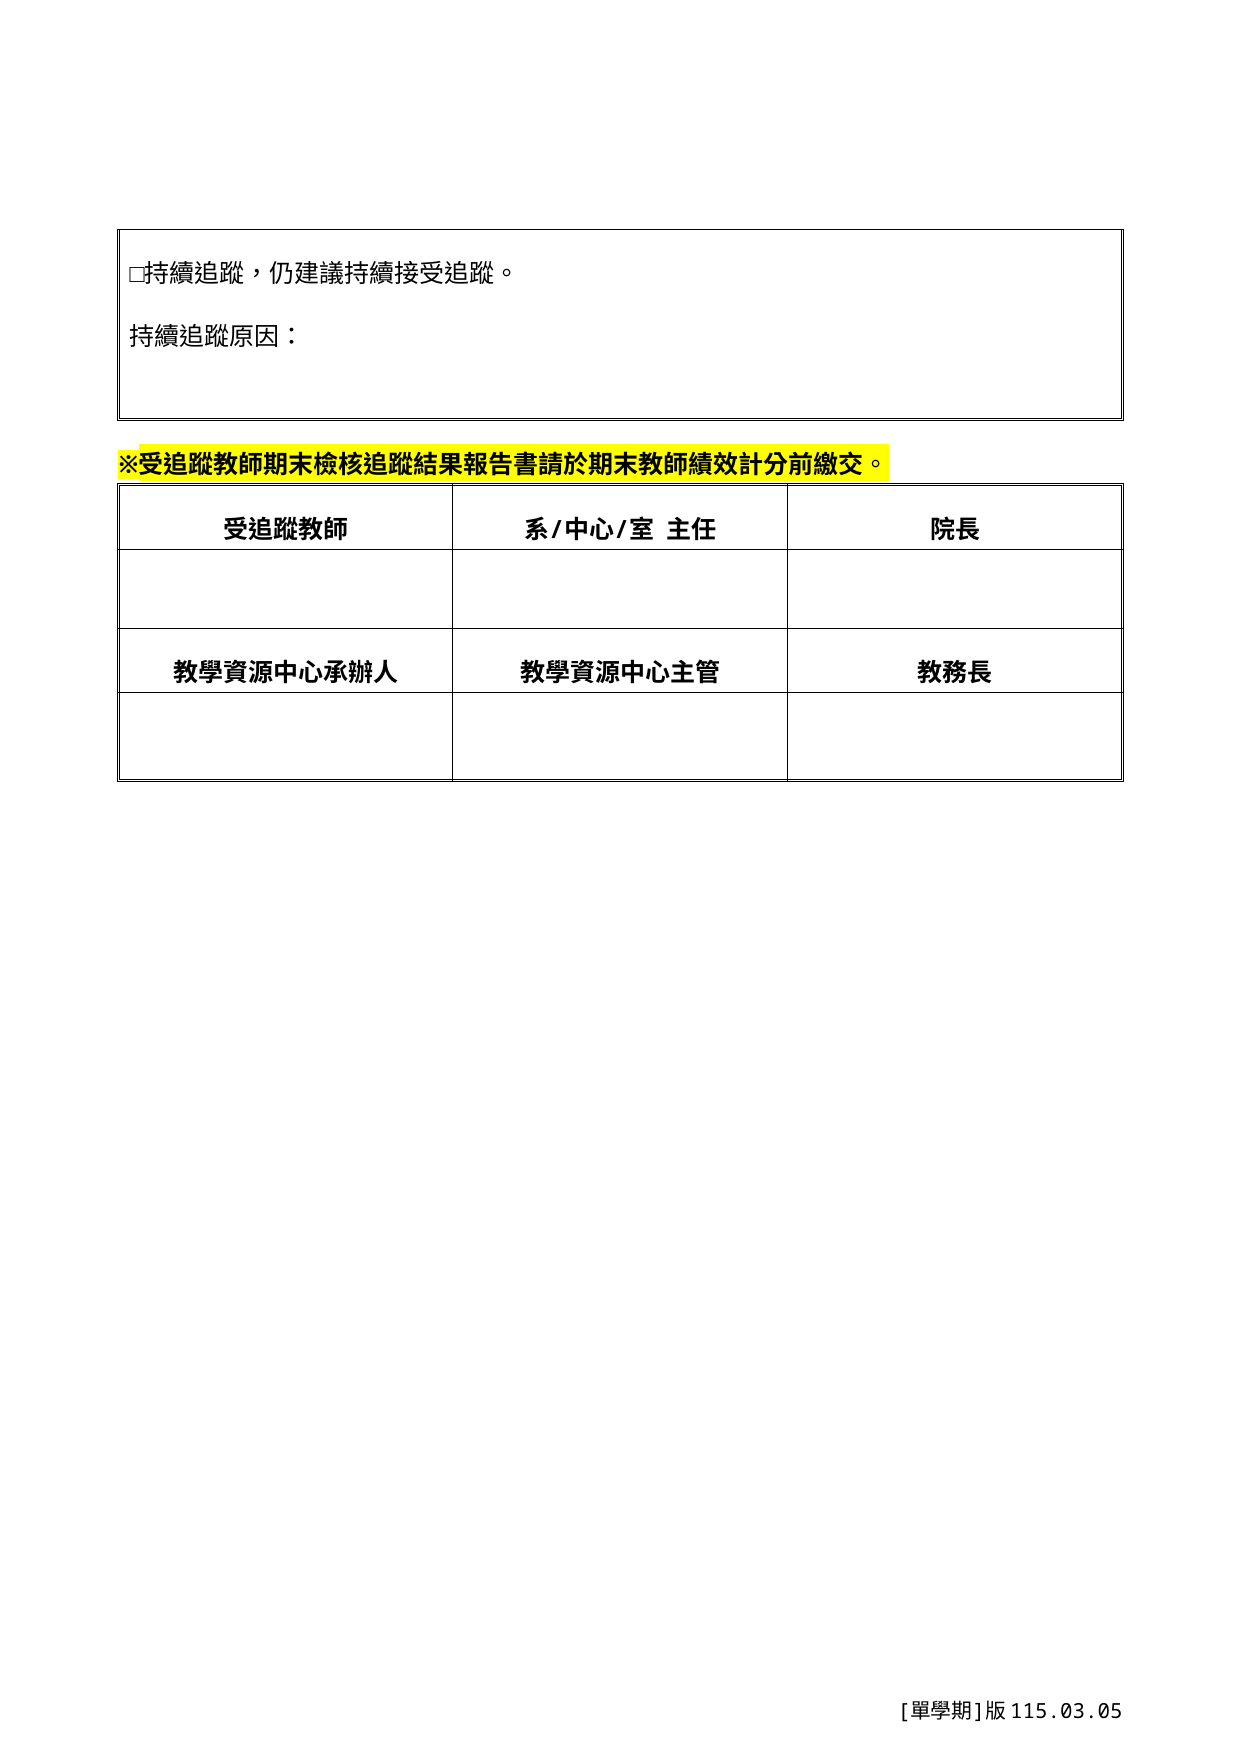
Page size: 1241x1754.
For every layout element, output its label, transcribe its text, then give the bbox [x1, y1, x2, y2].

table_cell [788, 550, 1121, 627]
table_header 系/中心/室 主任 [453, 486, 787, 549]
table_cell [120, 550, 452, 627]
table_cell [453, 693, 787, 779]
table_header 院長 [788, 486, 1121, 549]
table_cell [453, 550, 787, 627]
table_cell [120, 693, 452, 779]
table_cell 教務長 [788, 629, 1121, 691]
table_cell □持續追蹤，仍建議持續接受追蹤。 持續追蹤原因： [120, 230, 1121, 418]
table_cell [788, 693, 1121, 779]
table_cell 教學資源中心承辦人 [120, 629, 452, 691]
table_cell 教學資源中心主管 [453, 629, 787, 691]
text ※受追蹤教師期末檢核追蹤結果報告書請於期末教師績效計分前繳交。 [118, 421, 1122, 483]
table_header 受追蹤教師 [120, 486, 452, 549]
